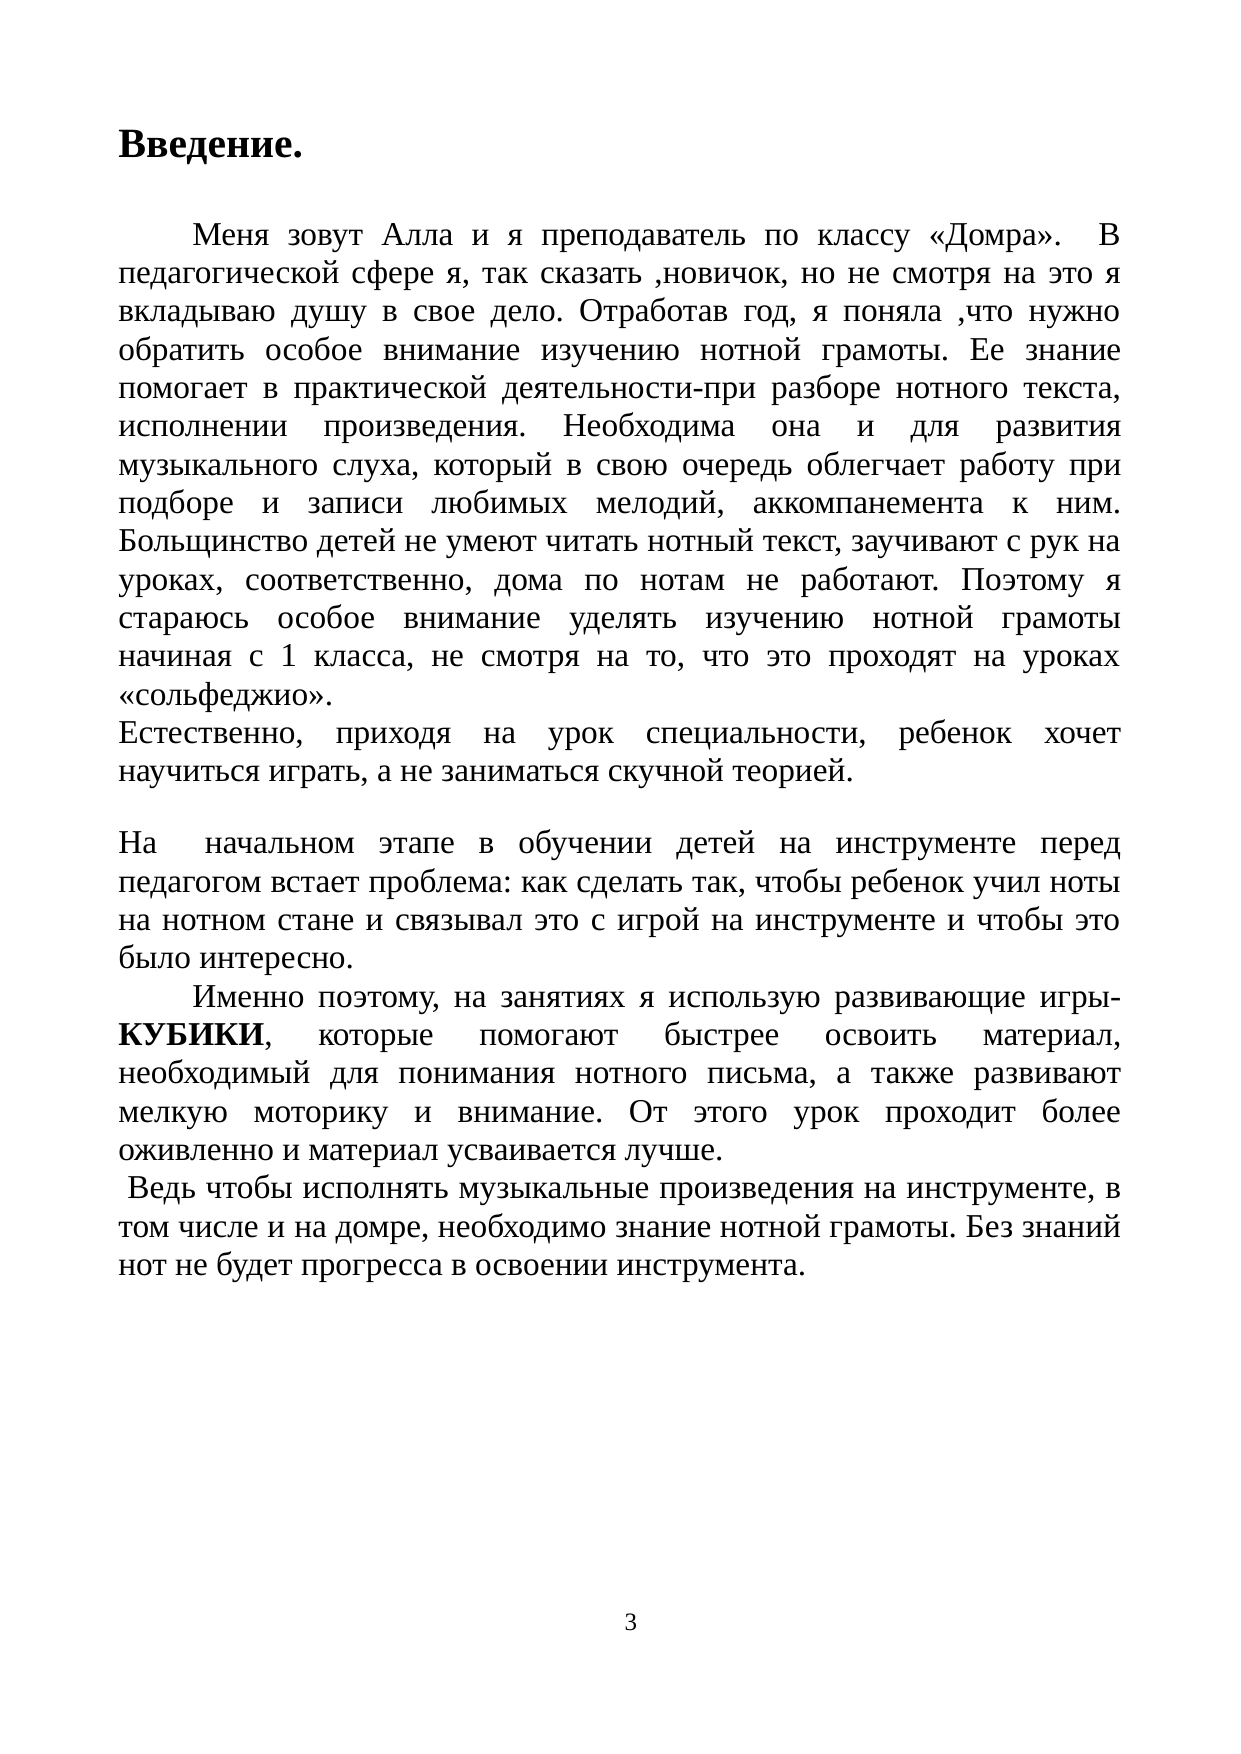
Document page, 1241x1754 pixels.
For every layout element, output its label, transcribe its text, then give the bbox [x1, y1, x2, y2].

text Меня зовут Алла и я преподаватель по классу «Домра». В педагогической сфере я, так сказать ,новичок, но не смотря на это я вкладываю душу в свое дело. Отработав год, я поняла ,что нужно обратить особое внимание изучению нотной грамоты. Ее знание помогает в практической деятельности-при разборе нотного текста, исполнении произведения. Необходима она и для развития музыкального слуха, который в свою очередь облегчает работу при подборе и записи любимых мелодий, аккомпанемента к ним. Больщинство детей не умеют читать нотный текст, заучивают с рук на уроках, соответственно, дома по нотам не работают. Поэтому я стараюсь особое внимание уделять изучению нотной грамоты начиная с 1 класса, не смотря на то, что это проходят на уроках «сольфеджио». [118, 214, 1122, 712]
text Именно поэтому, на занятиях я использую развивающие игры-КУБИКИ, которые помогают быстрее освоить материал, необходимый для понимания нотного письма, а также развивают мелкую моторику и внимание. От этого урок проходит более оживленно и материал усваивается лучше. [118, 976, 1122, 1167]
text Ведь чтобы исполнять музыкальные произведения на инструменте, в том числе и на домре, необходимо знание нотной грамоты. Без знаний нот не будет прогресса в освоении инструмента. [118, 1167, 1122, 1282]
text Естественно, приходя на урок специальности, ребенок хочет научиться играть, а не заниматься скучной теорией. [118, 712, 1122, 789]
text Введение. [118, 118, 1122, 166]
text На начальном этапе в обучении детей на инструменте перед педагогом встает проблема: как сделать так, чтобы ребенок учил ноты на нотном стане и связывал это с игрой на инструменте и чтобы это было интересно. [118, 822, 1122, 976]
